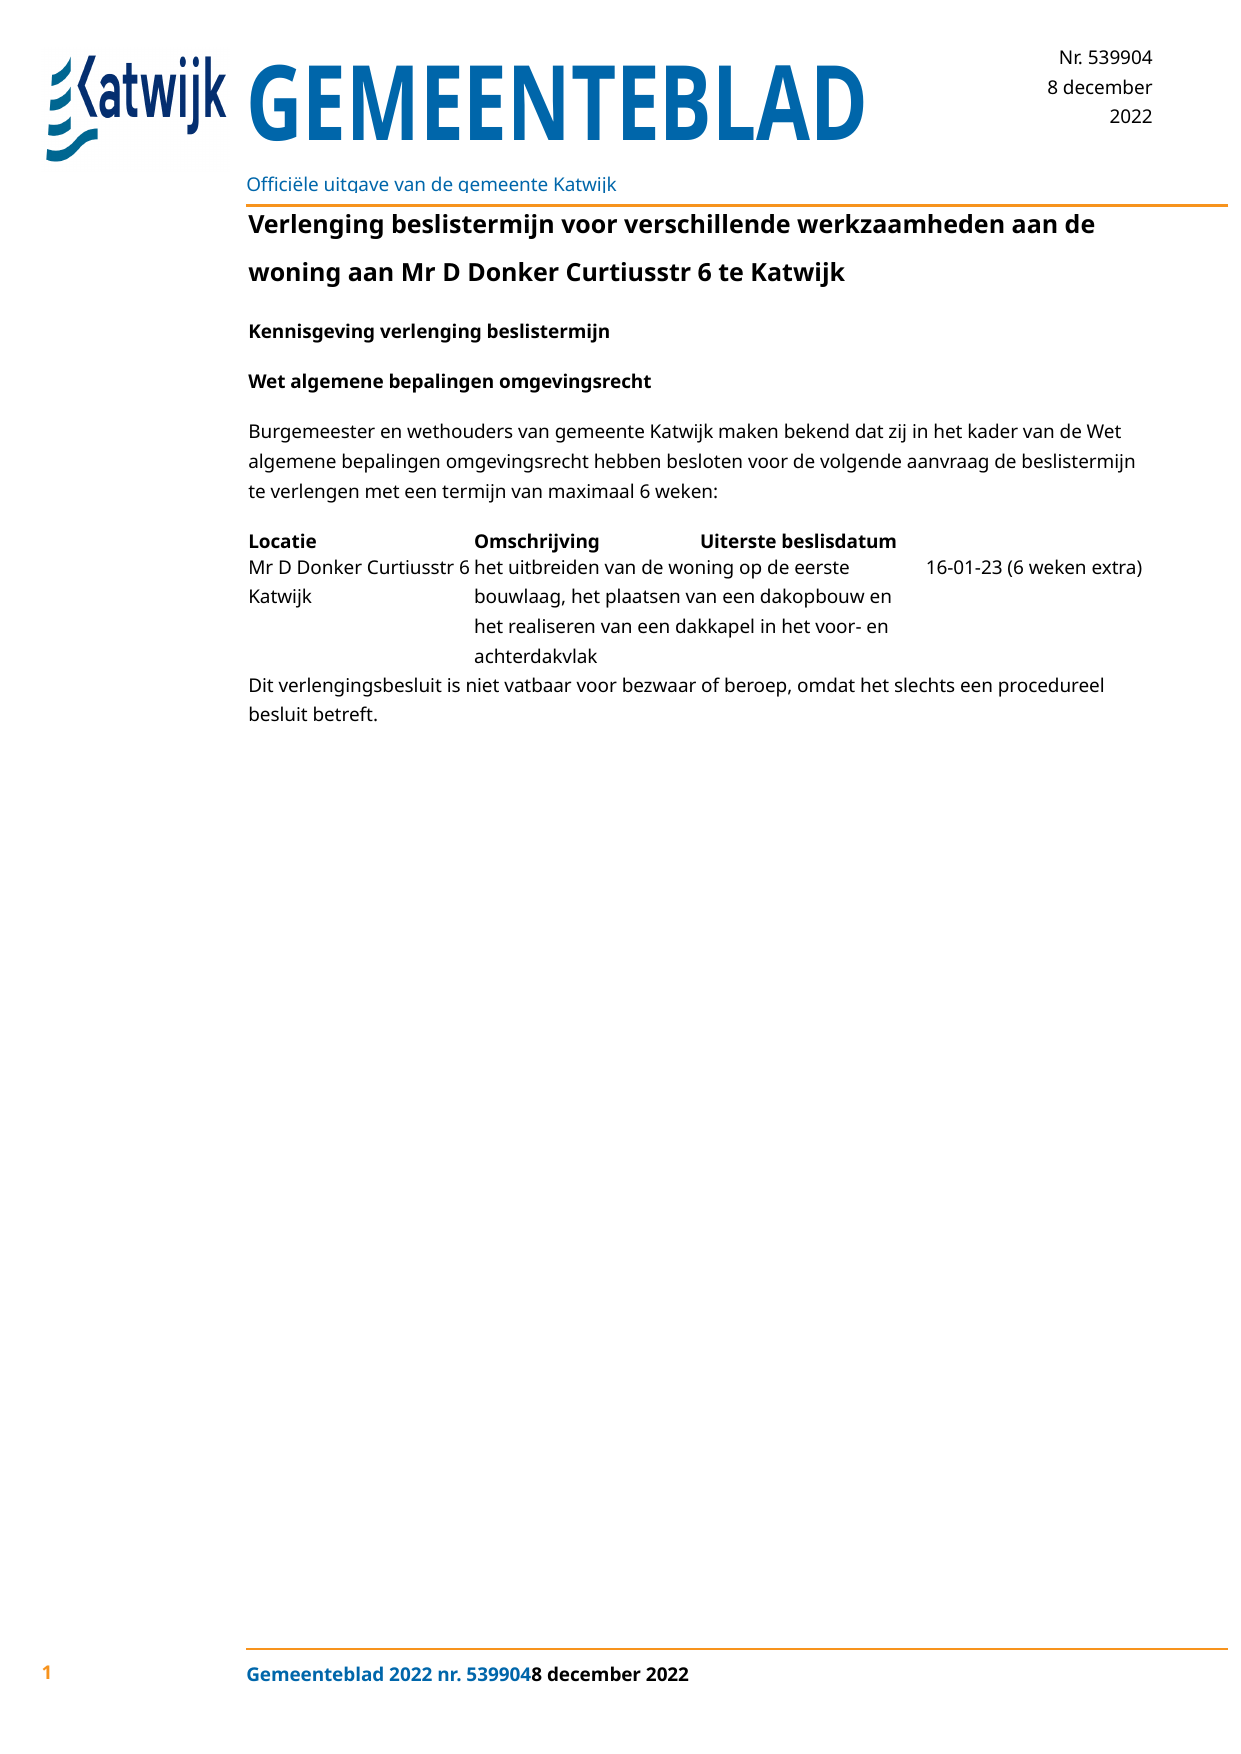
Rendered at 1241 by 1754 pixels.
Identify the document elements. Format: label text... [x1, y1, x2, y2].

picture [41, 47, 231, 172]
table_header Omschrijving [474, 529, 700, 554]
table_cell Mr D Donker Curtiusstr 6 Katwijk [248, 554, 474, 669]
text Burgemeester en wethouders van gemeente Katwijk maken bekend dat zij in het kader van de Wet algemene bepalingen omgevingsrecht hebben besloten voor de volgende aanvraag de beslistermijn te verlengen met een termijn van maximaal 6 weken: [248, 419, 1152, 504]
text Wet algemene bepalingen omgevingsrecht [248, 368, 1152, 394]
table_header Locatie [248, 529, 474, 554]
table_header Uiterste beslisdatum [700, 529, 1152, 554]
text Kennisgeving verlenging beslistermijn [248, 318, 1152, 344]
text Verlenging beslistermijn voor verschillende werkzaamheden aan de woning aan Mr D Donker Curtiusstr 6 te Katwijk [248, 207, 1152, 288]
text Dit verlengingsbesluit is niet vatbaar voor bezwaar of beroep, omdat het slechts een procedureel besluit betreft. [248, 672, 1152, 727]
table_cell het uitbreiden van de woning op de eerste bouwlaag, het plaatsen van een dakopbouw en het realiseren van een dakkapel in het voor- en achterdakvlak [474, 554, 926, 669]
table_cell 16-01-23 (6 weken extra) [926, 554, 1152, 669]
